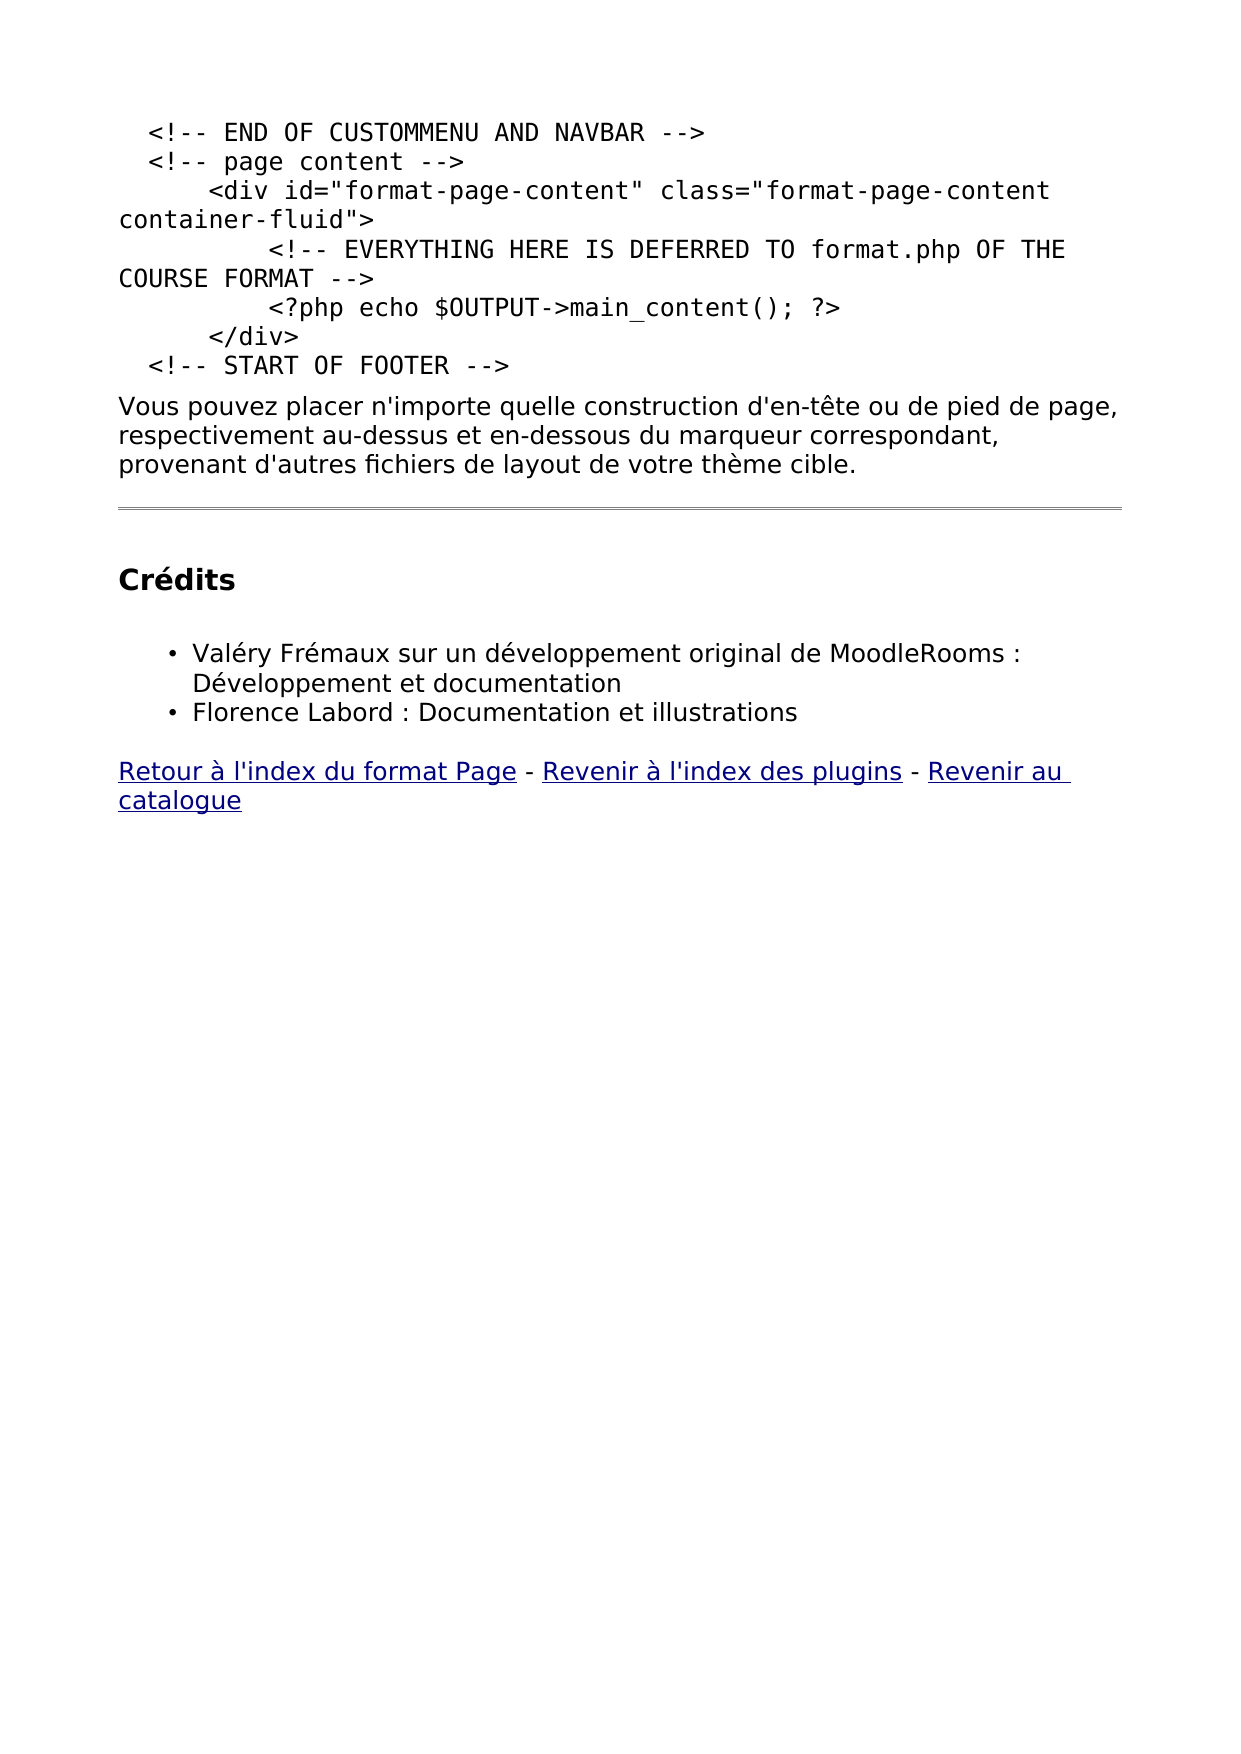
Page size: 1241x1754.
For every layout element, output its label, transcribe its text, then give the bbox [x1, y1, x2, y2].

text <!-- END OF CUSTOMMENU AND NAVBAR --> <!-- page content --> <div id="format-page-content" class="format-page-content container-fluid"> <!-- EVERYTHING HERE IS DEFERRED TO format.php OF THE COURSE FORMAT --> <?php echo $OUTPUT->main_content(); ?> </div> <!-- START OF FOOTER --> [118, 118, 1122, 381]
list Florence Labord : Documentation et illustrations [177, 698, 1122, 727]
list Valéry Frémaux sur un développement original de MoodleRooms : Développement et documentation [177, 640, 1122, 698]
text Vous pouvez placer n'importe quelle construction d'en-tête ou de pied de page, respectivement au-dessus et en-dessous du marqueur correspondant, provenant d'autres fichiers de layout de votre thème cible. [118, 392, 1122, 480]
text Retour à l'index du format Page - Revenir à l'index des plugins - Revenir au catalogue [118, 757, 1122, 815]
subtitle Crédits [118, 564, 1122, 598]
